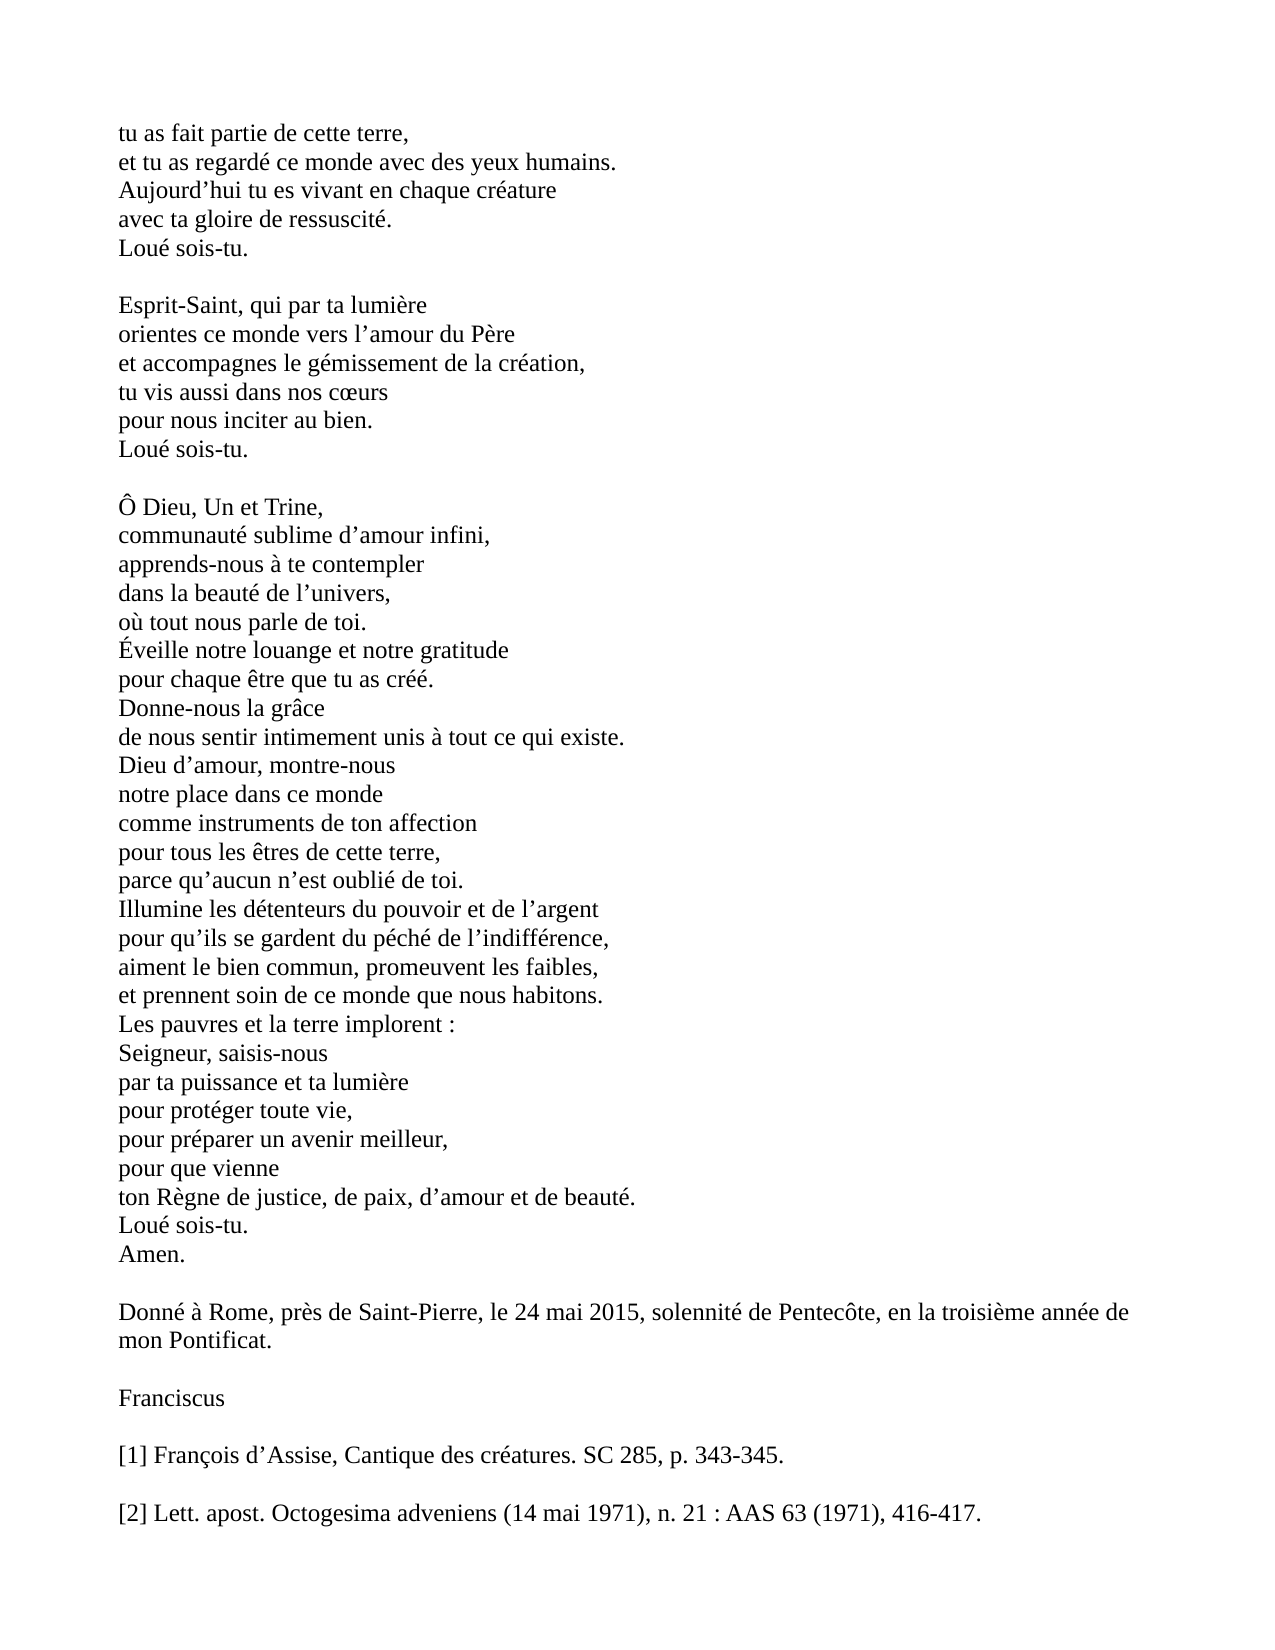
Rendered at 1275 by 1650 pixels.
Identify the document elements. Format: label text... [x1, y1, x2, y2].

text Aujourd’hui tu es vivant en chaque créature [118, 176, 1157, 204]
text aiment le bien commun, promeuvent les faibles, [118, 952, 1157, 981]
text orientes ce monde vers l’amour du Père [118, 319, 1157, 348]
text Les pauvres et la terre implorent : [118, 1009, 1157, 1038]
text notre place dans ce monde [118, 779, 1157, 808]
text parce qu’aucun n’est oublié de toi. [118, 866, 1157, 894]
text pour chaque être que tu as créé. [118, 664, 1157, 693]
text Illumine les détenteurs du pouvoir et de l’argent [118, 894, 1157, 923]
text pour nous inciter au bien. [118, 406, 1157, 434]
text Esprit-Saint, qui par ta lumière [118, 291, 1157, 319]
text pour protéger toute vie, [118, 1096, 1157, 1124]
text de nous sentir intimement unis à tout ce qui existe. [118, 722, 1157, 751]
text Loué sois-tu. [118, 233, 1157, 262]
text Loué sois-tu. [118, 1211, 1157, 1239]
text Dieu d’amour, montre-nous [118, 751, 1157, 779]
text tu as fait partie de cette terre, [118, 118, 1157, 147]
text par ta puissance et ta lumière [118, 1067, 1157, 1096]
text et accompagnes le gémissement de la création, [118, 348, 1157, 377]
text communauté sublime d’amour infini, [118, 521, 1157, 549]
text Donné à Rome, près de Saint-Pierre, le 24 mai 2015, solennité de Pentecôte, en la troisième année de mon Pontificat. [118, 1297, 1157, 1354]
text Ô Dieu, Un et Trine, [118, 492, 1157, 521]
text Éveille notre louange et notre gratitude [118, 636, 1157, 664]
text où tout nous parle de toi. [118, 607, 1157, 636]
text Franciscus [118, 1383, 1157, 1412]
text Loué sois-tu. [118, 434, 1157, 463]
text Seigneur, saisis-nous [118, 1038, 1157, 1067]
text comme instruments de ton affection [118, 808, 1157, 837]
text Donne-nous la grâce [118, 693, 1157, 722]
text [1] François d’Assise, Cantique des créatures. SC 285, p. 343-345. [118, 1441, 1157, 1469]
text pour que vienne [118, 1153, 1157, 1182]
text apprends-nous à te contempler [118, 549, 1157, 578]
text et tu as regardé ce monde avec des yeux humains. [118, 147, 1157, 176]
text tu vis aussi dans nos cœurs [118, 377, 1157, 406]
text [2] Lett. apost. Octogesima adveniens (14 mai 1971), n. 21 : AAS 63 (1971), 416-417. [118, 1498, 1157, 1527]
text dans la beauté de l’univers, [118, 578, 1157, 607]
text Amen. [118, 1239, 1157, 1268]
text pour tous les êtres de cette terre, [118, 837, 1157, 866]
text et prennent soin de ce monde que nous habitons. [118, 981, 1157, 1009]
text pour préparer un avenir meilleur, [118, 1124, 1157, 1153]
text ton Règne de justice, de paix, d’amour et de beauté. [118, 1182, 1157, 1211]
text avec ta gloire de ressuscité. [118, 204, 1157, 233]
text pour qu’ils se gardent du péché de l’indifférence, [118, 923, 1157, 952]
